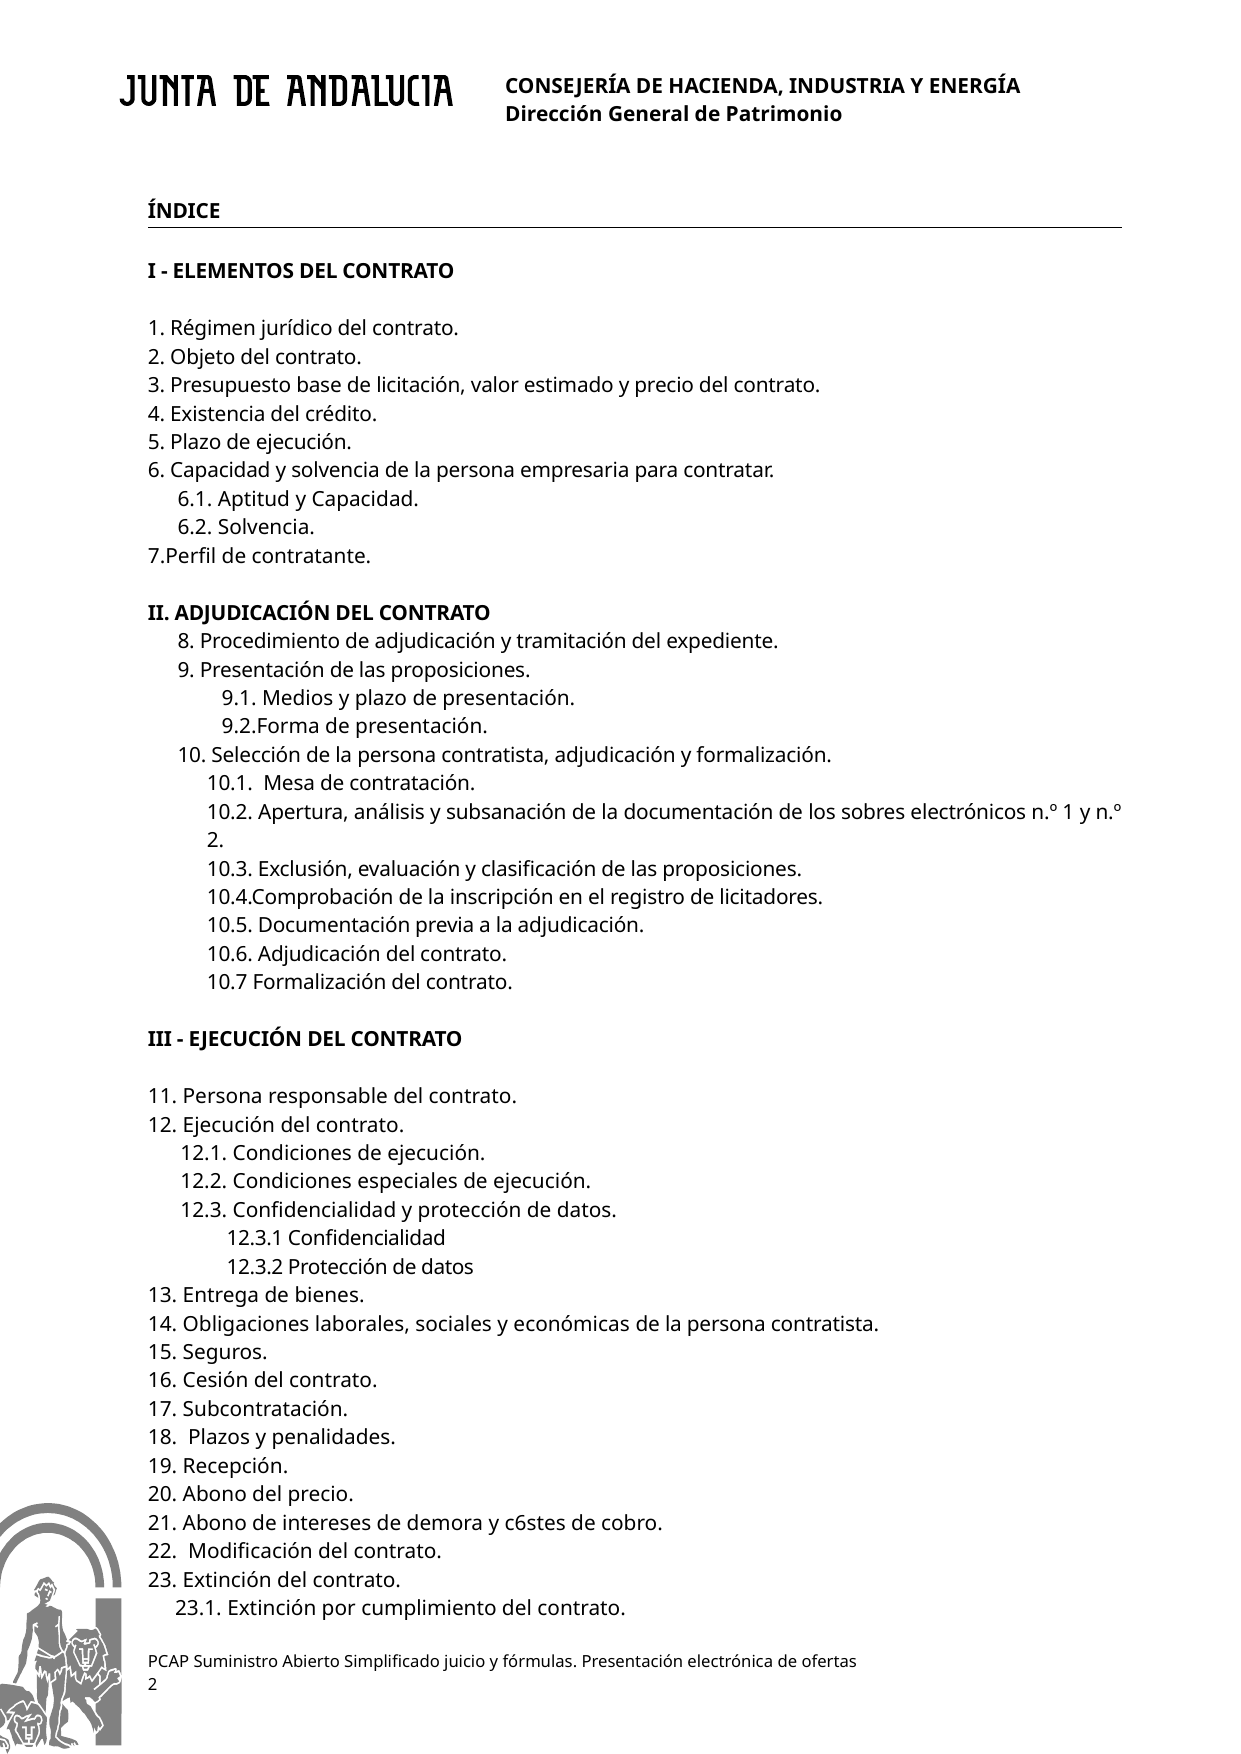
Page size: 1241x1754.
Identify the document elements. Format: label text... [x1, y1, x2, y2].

text 4. Existencia del crédito. [148, 399, 1122, 427]
text 10.3. Exclusión, evaluación y clasificación de las proposiciones. [207, 854, 1122, 882]
text 10.6. Adjudicación del contrato. [207, 939, 1122, 967]
text 16. Cesión del contrato. [148, 1366, 1240, 1394]
text 12.3. Confidencialidad y protección de datos. [148, 1195, 1240, 1223]
text 14. Obligaciones laborales, sociales y económicas de la persona contratista. [148, 1309, 1240, 1337]
text 10.4.Comprobación de la inscripción en el registro de licitadores. [207, 882, 1122, 911]
text 9.1. Medios y plazo de presentación. [221, 683, 1122, 712]
text 6.1. Aptitud y Capacidad. [177, 484, 1122, 512]
text 5. Plazo de ejecución. [148, 427, 1122, 456]
text I - ELEMENTOS DEL CONTRATO [148, 257, 1122, 285]
text 18. Plazos y penalidades. [148, 1422, 1240, 1451]
text 23. Extinción del contrato. [148, 1565, 1240, 1593]
text 13. Entrega de bienes. [148, 1280, 1240, 1309]
text 15. Seguros. [148, 1337, 1240, 1366]
subtitle ÍNDICE [148, 197, 1122, 227]
text 10.1. Mesa de contratación. [207, 768, 1122, 797]
text 10.7 Formalización del contrato. [207, 967, 1122, 996]
text 3. Presupuesto base de licitación, valor estimado y precio del contrato. [148, 370, 1122, 399]
text 10. Selección de la persona contratista, adjudicación y formalización. [177, 740, 1122, 768]
text 23.1. Extinción por cumplimiento del contrato. [148, 1593, 1240, 1622]
text 11. Persona responsable del contrato. [148, 1081, 1240, 1110]
text 9. Presentación de las proposiciones. [177, 655, 1122, 683]
text 6.2. Solvencia. [177, 512, 1122, 541]
text 12.3.1 Confidencialidad [207, 1223, 1122, 1252]
text 10.5. Documentación previa a la adjudicación. [207, 911, 1122, 939]
text 20. Abono del precio. [148, 1479, 1240, 1508]
text 12.2. Condiciones especiales de ejecución. [148, 1167, 1240, 1195]
text 22. Modificación del contrato. [148, 1536, 1240, 1565]
text 21. Abono de intereses de demora y c6stes de cobro. [148, 1508, 1240, 1536]
text 12. Ejecución del contrato. [148, 1110, 1240, 1138]
text 1. Régimen jurídico del contrato. [148, 313, 1122, 342]
text 9.2.Forma de presentación. [221, 712, 1122, 740]
text 7.Perfil de contratante. [148, 541, 1122, 569]
text 6. Capacidad y solvencia de la persona empresaria para contratar. [148, 456, 1122, 484]
text 2. Objeto del contrato. [148, 342, 1122, 370]
text 8. Procedimiento de adjudicación y tramitación del expediente. [177, 626, 1122, 655]
text 12.1. Condiciones de ejecución. [148, 1138, 1240, 1167]
text 12.3.2 Protección de datos [148, 1252, 1240, 1280]
text III - EJECUCIÓN DEL CONTRATO [148, 1024, 1122, 1053]
text II. ADJUDICACIÓN DEL CONTRATO [148, 598, 1122, 626]
text 17. Subcontratación. [148, 1394, 1240, 1422]
text 19. Recepción. [148, 1451, 1240, 1479]
text 10.2. Apertura, análisis y subsanación de la documentación de los sobres electrónicos n.º 1 y n.º 2. [207, 797, 1122, 854]
